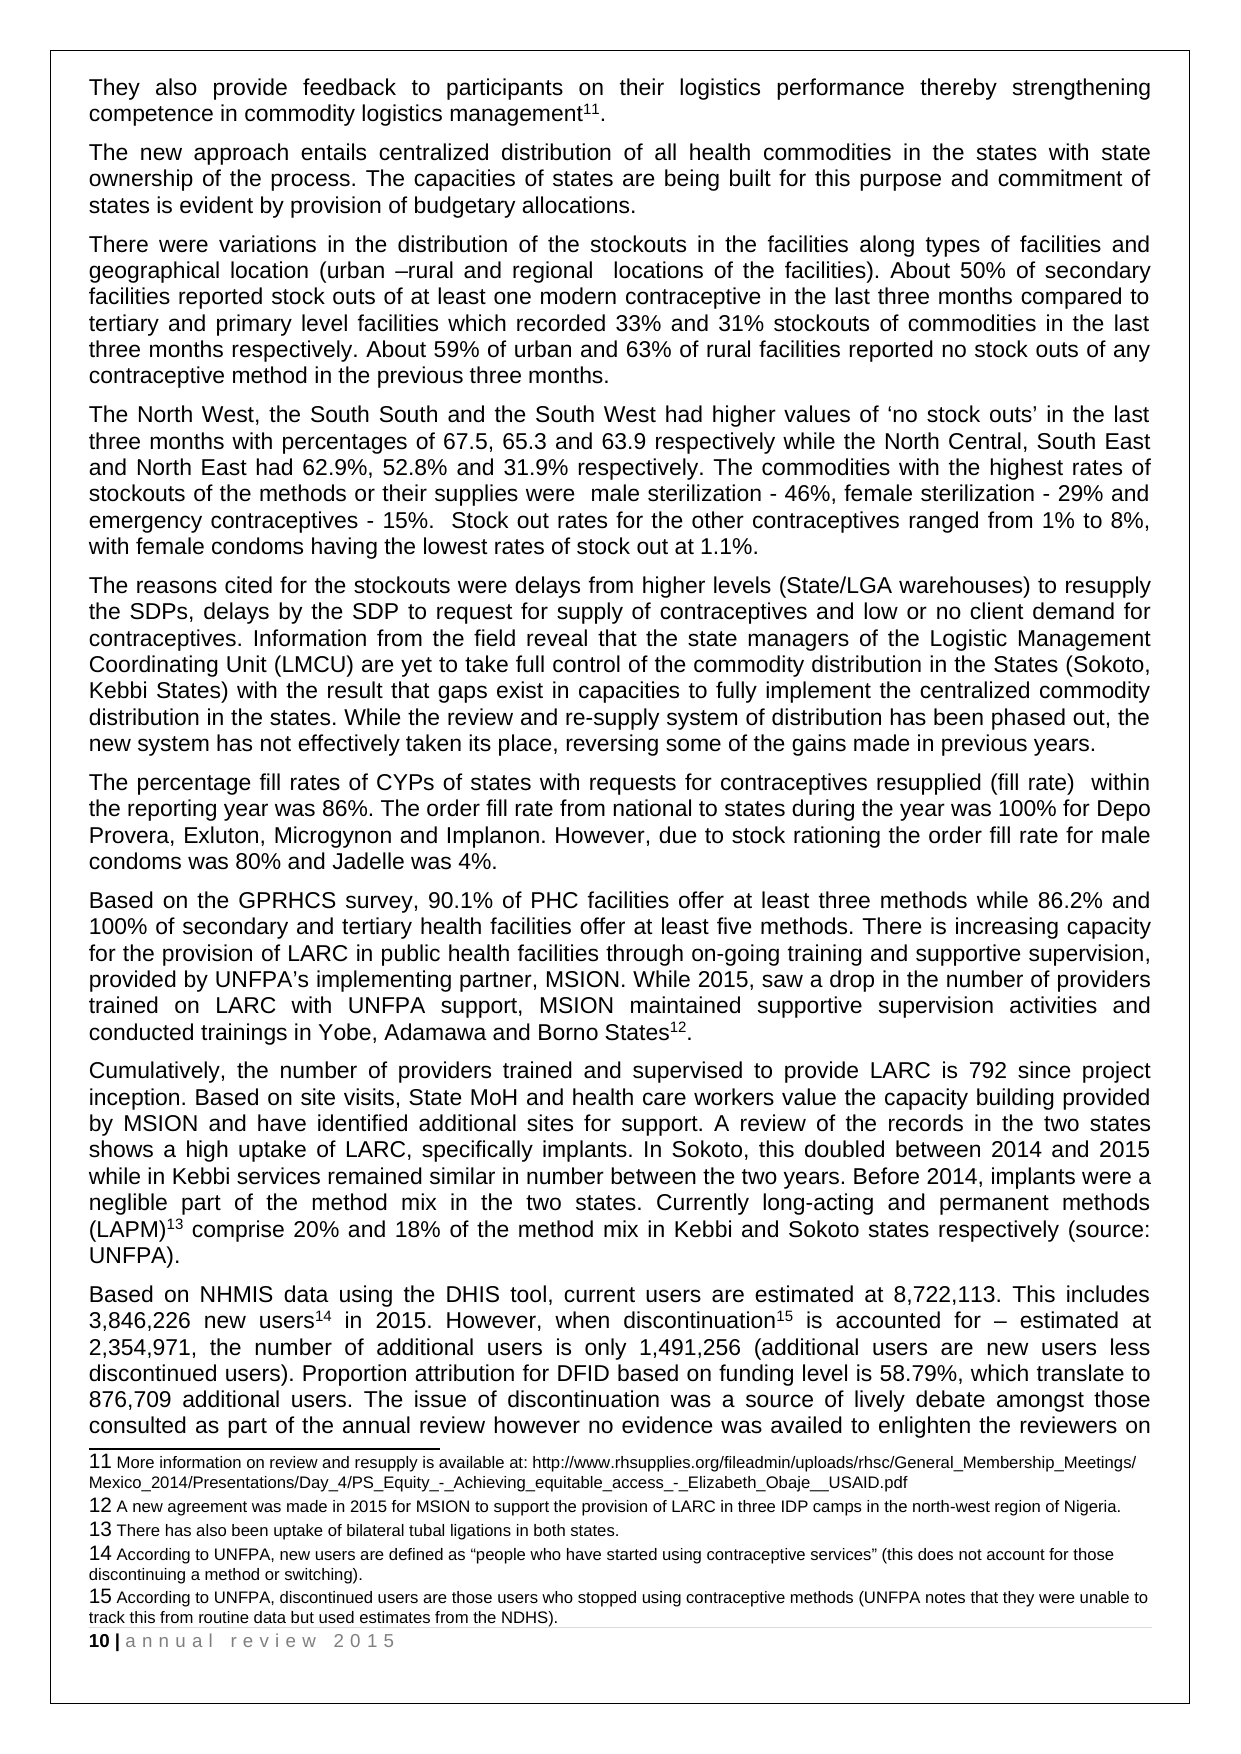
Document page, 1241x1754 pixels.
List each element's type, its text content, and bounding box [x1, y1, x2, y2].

text They also provide feedback to participants on their logistics performance thereby strengthening competence in commodity logistics management. [89, 74, 1152, 127]
text More information on review and resupply is available at: http://www.rhsupplies.org/fileadmin/uploads/rhsc/General_Membership_Meetings/Mexico_2014/Presentations/Day_4/PS_Equity_-_Achieving_equitable_access_-_Elizabeth_Obaje__USAID.pdf [89, 1449, 1152, 1492]
text The new approach entails centralized distribution of all health commodities in the states with state ownership of the process. The capacities of states are being built for this purpose and commitment of states is evident by provision of budgetary allocations. [89, 139, 1152, 218]
text The North West, the South South and the South West had higher values of ‘no stock outs’ in the last three months with percentages of 67.5, 65.3 and 63.9 respectively while the North Central, South East and North East had 62.9%, 52.8% and 31.9% respectively. The commodities with the highest rates of stockouts of the methods or their supplies were male sterilization - 46%, female sterilization - 29% and emergency contraceptives - 15%. Stock out rates for the other contraceptives ranged from 1% to 8%, with female condoms having the lowest rates of stock out at 1.1%. [89, 401, 1152, 559]
text The reasons cited for the stockouts were delays from higher levels (State/LGA warehouses) to resupply the SDPs, delays by the SDP to request for supply of contraceptives and low or no client demand for contraceptives. Information from the field reveal that the state managers of the Logistic Management Coordinating Unit (LMCU) are yet to take full control of the commodity distribution in the States (Sokoto, Kebbi States) with the result that gaps exist in capacities to fully implement the centralized commodity distribution in the states. While the review and re-supply system of distribution has been phased out, the new system has not effectively taken its place, reversing some of the gains made in previous years. [89, 572, 1152, 756]
text The percentage fill rates of CYPs of states with requests for contraceptives resupplied (fill rate) within the reporting year was 86%. The order fill rate from national to states during the year was 100% for Depo Provera, Exluton, Microgynon and Implanon. However, due to stock rationing the order fill rate for male condoms was 80% and Jadelle was 4%. [89, 769, 1152, 874]
text There has also been uptake of bilateral tubal ligations in both states. [89, 1516, 1152, 1540]
text Cumulatively, the number of providers trained and supervised to provide LARC is 792 since project inception. Based on site visits, State MoH and health care workers value the capacity building provided by MSION and have identified additional sites for support. A review of the records in the two states shows a high uptake of LARC, specifically implants. In Sokoto, this doubled between 2014 and 2015 while in Kebbi services remained similar in number between the two years. Before 2014, implants were a neglible part of the method mix in the two states. Currently long-acting and permanent methods (LAPM) comprise 20% and 18% of the method mix in Kebbi and Sokoto states respectively (source: UNFPA). [89, 1057, 1152, 1268]
text A new agreement was made in 2015 for MSION to support the provision of LARC in three IDP camps in the north-west region of Nigeria. [89, 1492, 1152, 1516]
text There were variations in the distribution of the stockouts in the facilities along types of facilities and geographical location (urban –rural and regional locations of the facilities). About 50% of secondary facilities reported stock outs of at least one modern contraceptive in the last three months compared to tertiary and primary level facilities which recorded 33% and 31% stockouts of commodities in the last three months respectively. About 59% of urban and 63% of rural facilities reported no stock outs of any contraceptive method in the previous three months. [89, 231, 1152, 389]
text According to UNFPA, new users are defined as “people who have started using contraceptive services” (this does not account for those discontinuing a method or switching). [89, 1540, 1152, 1583]
text Based on the GPRHCS survey, 90.1% of PHC facilities offer at least three methods while 86.2% and 100% of secondary and tertiary health facilities offer at least five methods. There is increasing capacity for the provision of LARC in public health facilities through on-going training and supportive supervision, provided by UNFPA’s implementing partner, MSION. While 2015, saw a drop in the number of providers trained on LARC with UNFPA support, MSION maintained supportive supervision activities and conducted trainings in Yobe, Adamawa and Borno States. [89, 887, 1152, 1045]
text Based on NHMIS data using the DHIS tool, current users are estimated at 8,722,113. This includes 3,846,226 new users in 2015. However, when discontinuation is accounted for – estimated at 2,354,971, the number of additional users is only 1,491,256 (additional users are new users less discontinued users). Proportion attribution for DFID based on funding level is 58.79%, which translate to 876,709 additional users. The issue of discontinuation was a source of lively debate amongst those consulted as part of the annual review however no evidence was availed to enlighten the reviewers on [89, 1281, 1152, 1439]
text According to UNFPA, discontinued users are those users who stopped using contraceptive methods (UNFPA notes that they were unable to track this from routine data but used estimates from the NDHS). [89, 1583, 1152, 1627]
